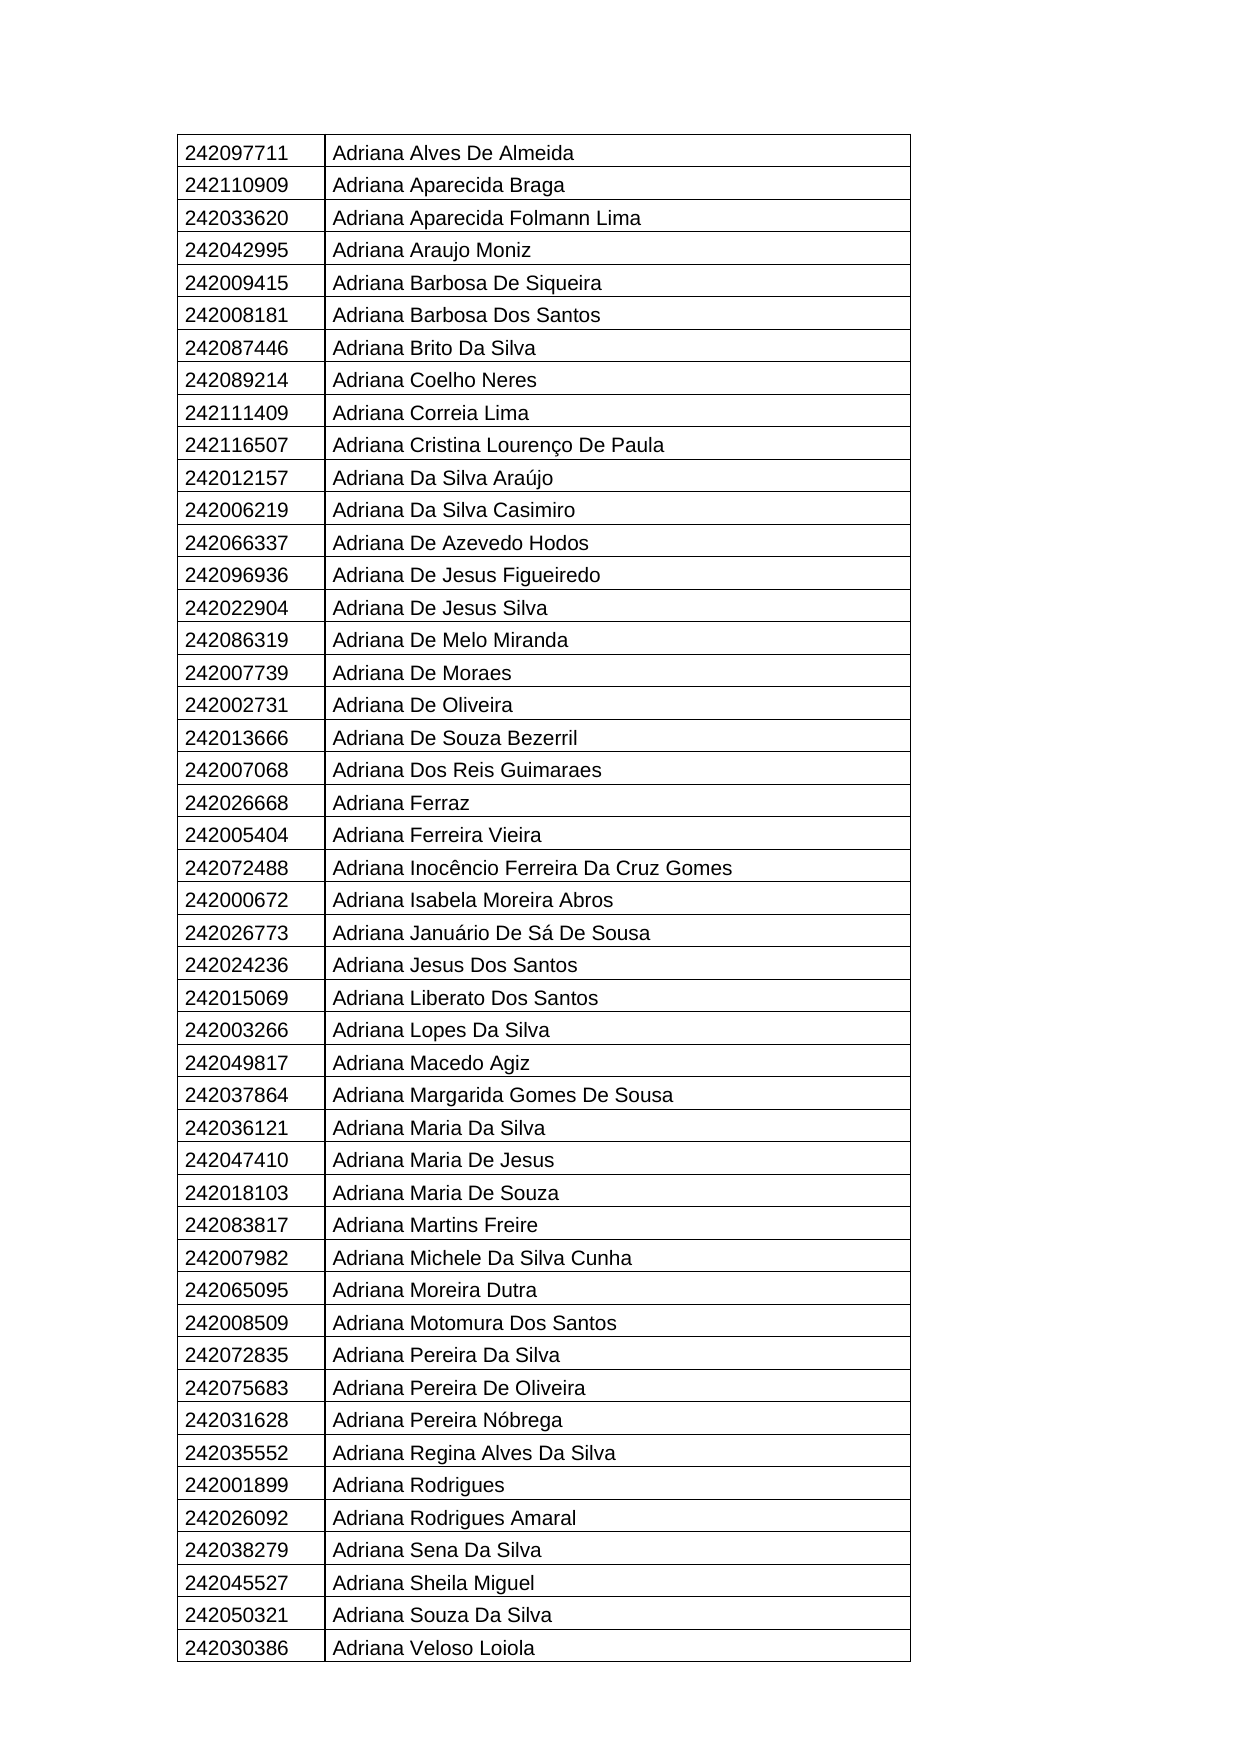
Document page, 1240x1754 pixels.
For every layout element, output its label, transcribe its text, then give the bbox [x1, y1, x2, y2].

table_cell Adriana Maria De Souza [326, 1175, 910, 1206]
table_cell 242026092 [178, 1500, 324, 1531]
table_cell 242006219 [178, 492, 324, 523]
table_cell 242009415 [178, 265, 324, 296]
table_cell Adriana Maria Da Silva [326, 1110, 910, 1141]
table_cell 242026668 [178, 785, 324, 816]
table_cell 242047410 [178, 1142, 324, 1173]
table_cell 242033620 [178, 200, 324, 231]
table_cell Adriana Januário De Sá De Sousa [326, 915, 910, 946]
table_cell 242049817 [178, 1045, 324, 1076]
table_cell 242072488 [178, 850, 324, 881]
table_cell 242110909 [178, 167, 324, 198]
table_cell 242111409 [178, 395, 324, 426]
table_cell 242072835 [178, 1337, 324, 1368]
table_cell Adriana Cristina Lourenço De Paula [326, 427, 910, 458]
table_cell 242042995 [178, 232, 324, 263]
table_cell 242030386 [178, 1630, 324, 1661]
table_cell Adriana Coelho Neres [326, 362, 910, 393]
table_cell Adriana Da Silva Casimiro [326, 492, 910, 523]
table_cell 242008181 [178, 297, 324, 328]
table_cell Adriana De Azevedo Hodos [326, 525, 910, 556]
table_cell 242050321 [178, 1597, 324, 1628]
table_cell Adriana Araujo Moniz [326, 232, 910, 263]
table_cell Adriana Ferreira Vieira [326, 817, 910, 848]
table_cell Adriana Aparecida Braga [326, 167, 910, 198]
table_cell Adriana Sena Da Silva [326, 1532, 910, 1563]
table_cell Adriana Brito Da Silva [326, 330, 910, 361]
table_cell 242035552 [178, 1435, 324, 1466]
table_cell Adriana Macedo Agiz [326, 1045, 910, 1076]
table_cell Adriana Aparecida Folmann Lima [326, 200, 910, 231]
table_cell Adriana De Jesus Silva [326, 590, 910, 621]
table_cell Adriana Souza Da Silva [326, 1597, 910, 1628]
table_cell Adriana De Souza Bezerril [326, 720, 910, 751]
table_cell Adriana Pereira Nóbrega [326, 1402, 910, 1433]
table_cell 242026773 [178, 915, 324, 946]
table_cell 242087446 [178, 330, 324, 361]
table_cell 242089214 [178, 362, 324, 393]
table_cell Adriana Maria De Jesus [326, 1142, 910, 1173]
table_cell Adriana De Moraes [326, 655, 910, 686]
table_cell 242008509 [178, 1305, 324, 1336]
table_cell 242037864 [178, 1077, 324, 1108]
table_cell 242066337 [178, 525, 324, 556]
table_cell Adriana De Jesus Figueiredo [326, 557, 910, 588]
table_cell 242083817 [178, 1207, 324, 1238]
table_cell Adriana Michele Da Silva Cunha [326, 1240, 910, 1271]
table_cell 242007982 [178, 1240, 324, 1271]
table_cell Adriana Isabela Moreira Abros [326, 882, 910, 913]
table_cell 242003266 [178, 1012, 324, 1043]
table_cell 242096936 [178, 557, 324, 588]
table_cell 242065095 [178, 1272, 324, 1303]
table_cell Adriana Correia Lima [326, 395, 910, 426]
table_cell Adriana Pereira De Oliveira [326, 1370, 910, 1401]
table_cell Adriana Barbosa Dos Santos [326, 297, 910, 328]
table_cell Adriana Alves De Almeida [326, 135, 910, 166]
table_cell Adriana Martins Freire [326, 1207, 910, 1238]
table_cell 242007068 [178, 752, 324, 783]
table_cell 242000672 [178, 882, 324, 913]
table_cell Adriana Liberato Dos Santos [326, 980, 910, 1011]
table_cell Adriana Margarida Gomes De Sousa [326, 1077, 910, 1108]
table_cell Adriana Da Silva Araújo [326, 460, 910, 491]
table_cell 242116507 [178, 427, 324, 458]
table_cell 242005404 [178, 817, 324, 848]
table_cell Adriana Pereira Da Silva [326, 1337, 910, 1368]
table_cell 242031628 [178, 1402, 324, 1433]
table_cell Adriana Motomura Dos Santos [326, 1305, 910, 1336]
table_cell Adriana Sheila Miguel [326, 1565, 910, 1596]
table_cell 242097711 [178, 135, 324, 166]
table_cell Adriana Rodrigues [326, 1467, 910, 1498]
table_cell Adriana De Oliveira [326, 687, 910, 718]
table_cell 242018103 [178, 1175, 324, 1206]
table_cell 242075683 [178, 1370, 324, 1401]
table_cell Adriana De Melo Miranda [326, 622, 910, 653]
table_cell Adriana Moreira Dutra [326, 1272, 910, 1303]
table_cell 242013666 [178, 720, 324, 751]
table_cell 242045527 [178, 1565, 324, 1596]
table_cell Adriana Ferraz [326, 785, 910, 816]
table_cell 242007739 [178, 655, 324, 686]
table_cell 242038279 [178, 1532, 324, 1563]
table_cell 242036121 [178, 1110, 324, 1141]
table_cell 242015069 [178, 980, 324, 1011]
table_cell 242001899 [178, 1467, 324, 1498]
table_cell 242012157 [178, 460, 324, 491]
table_cell 242024236 [178, 947, 324, 978]
table_cell Adriana Inocêncio Ferreira Da Cruz Gomes [326, 850, 910, 881]
table_cell Adriana Lopes Da Silva [326, 1012, 910, 1043]
table_cell Adriana Barbosa De Siqueira [326, 265, 910, 296]
table_cell 242086319 [178, 622, 324, 653]
table_cell Adriana Veloso Loiola [326, 1630, 910, 1661]
table_cell Adriana Dos Reis Guimaraes [326, 752, 910, 783]
table_cell 242022904 [178, 590, 324, 621]
table_cell Adriana Regina Alves Da Silva [326, 1435, 910, 1466]
table_cell 242002731 [178, 687, 324, 718]
table_cell Adriana Rodrigues Amaral [326, 1500, 910, 1531]
table_cell Adriana Jesus Dos Santos [326, 947, 910, 978]
